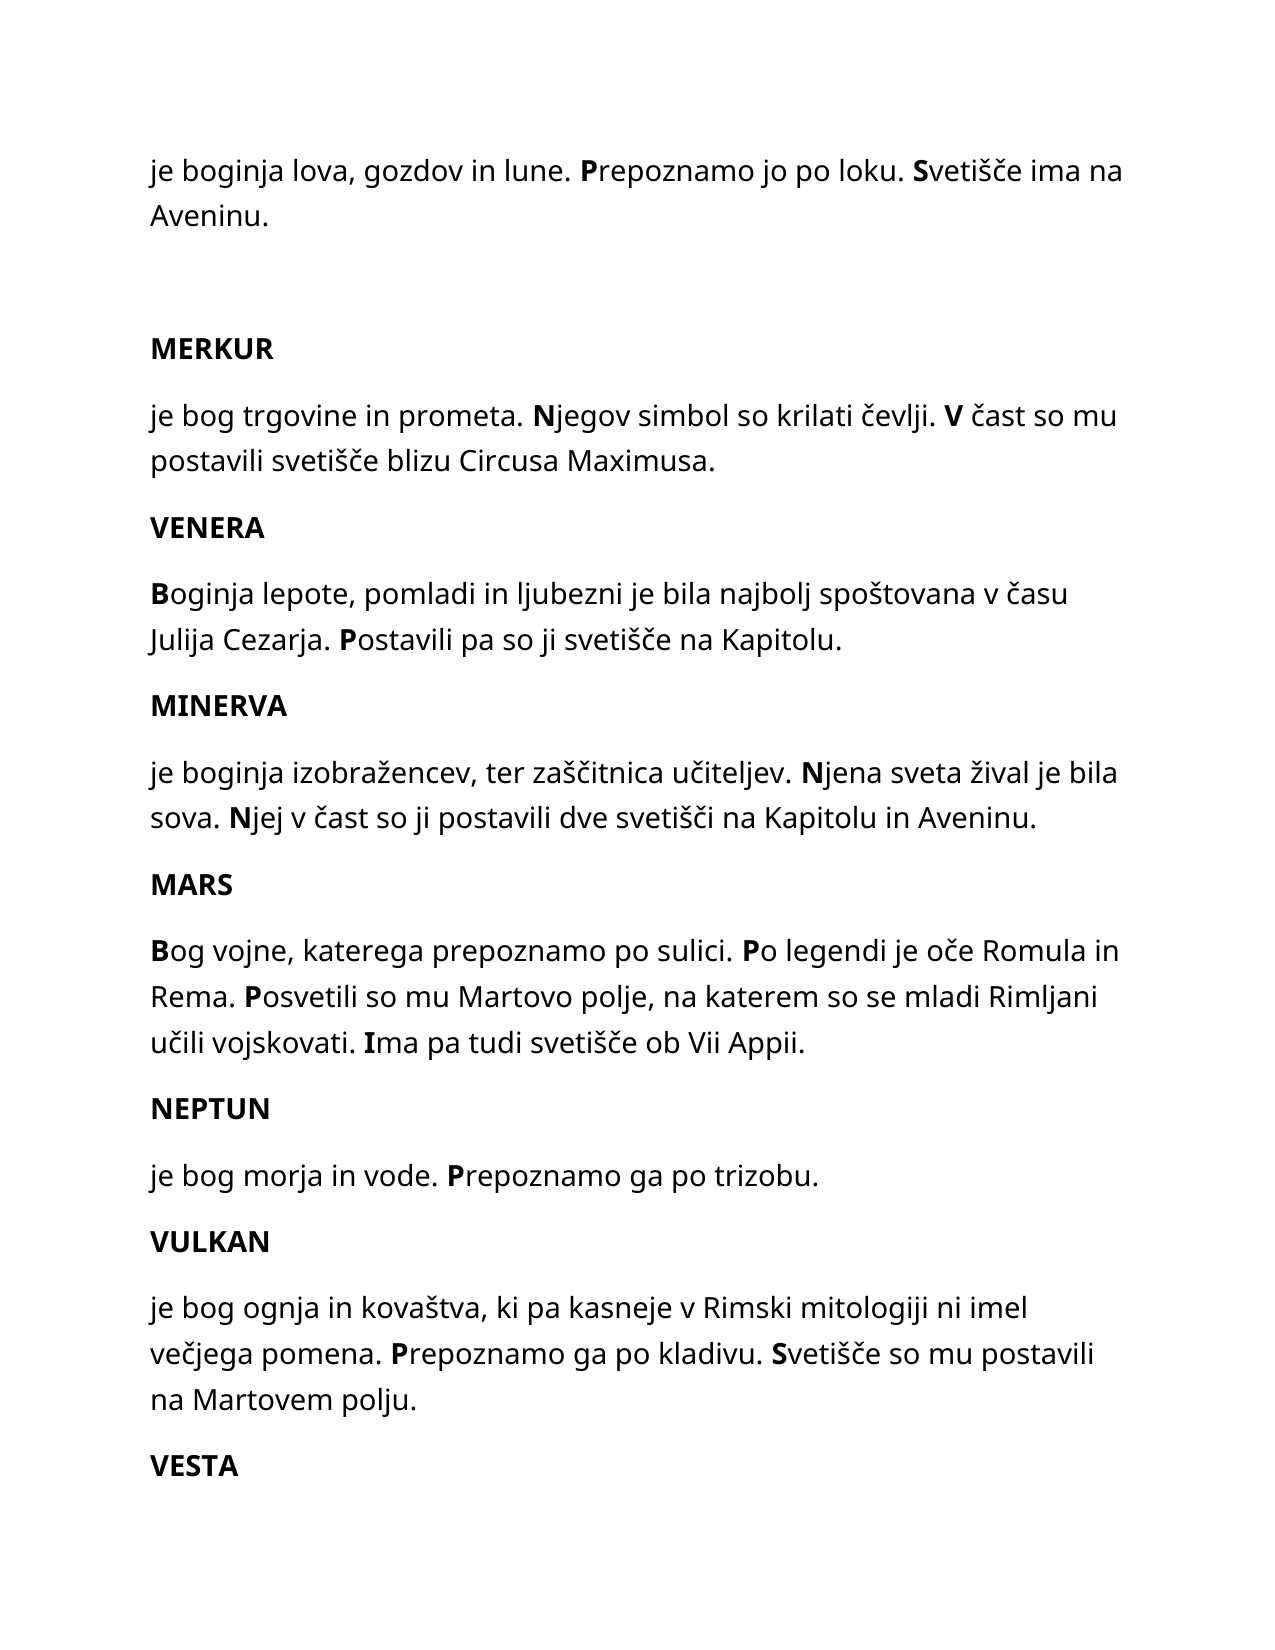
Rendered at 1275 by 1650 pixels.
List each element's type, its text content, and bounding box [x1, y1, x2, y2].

text VULKAN [150, 1221, 1125, 1261]
text je bog trgovine in prometa. Njegov simbol so krilati čevlji. V čast so mu postavili svetišče blizu Circusa Maximusa. [150, 395, 1125, 480]
text NEPTUN [150, 1088, 1125, 1128]
text VENERA [150, 507, 1125, 547]
text MARS [150, 864, 1125, 904]
text Boginja lepote, pomladi in ljubezni je bila najbolj spoštovana v času Julija Cezarja. Postavili pa so ji svetišče na Kapitolu. [150, 573, 1125, 659]
text je bog ognja in kovaštva, ki pa kasneje v Rimski mitologiji ni imel večjega pomena. Prepoznamo ga po kladivu. Svetišče so mu postavili na Martovem polju. [150, 1288, 1125, 1419]
text MINERVA [150, 686, 1125, 725]
text je boginja izobražencev, ter zaščitnica učiteljev. Njena sveta žival je bila sova. Njej v čast so ji postavili dve svetišči na Kapitolu in Aveninu. [150, 752, 1125, 837]
text MERKUR [150, 328, 1125, 368]
text je bog morja in vode. Prepoznamo ga po trizobu. [150, 1155, 1125, 1194]
text VESTA [150, 1445, 1125, 1485]
text Bog vojne, katerega prepoznamo po sulici. Po legendi je oče Romula in Rema. Posvetili so mu Martovo polje, na katerem so se mladi Rimljani učili vojskovati. Ima pa tudi svetišče ob Vii Appii. [150, 931, 1125, 1062]
text je boginja lova, gozdov in lune. Prepoznamo jo po loku. Svetišče ima na Aveninu. [150, 150, 1125, 235]
